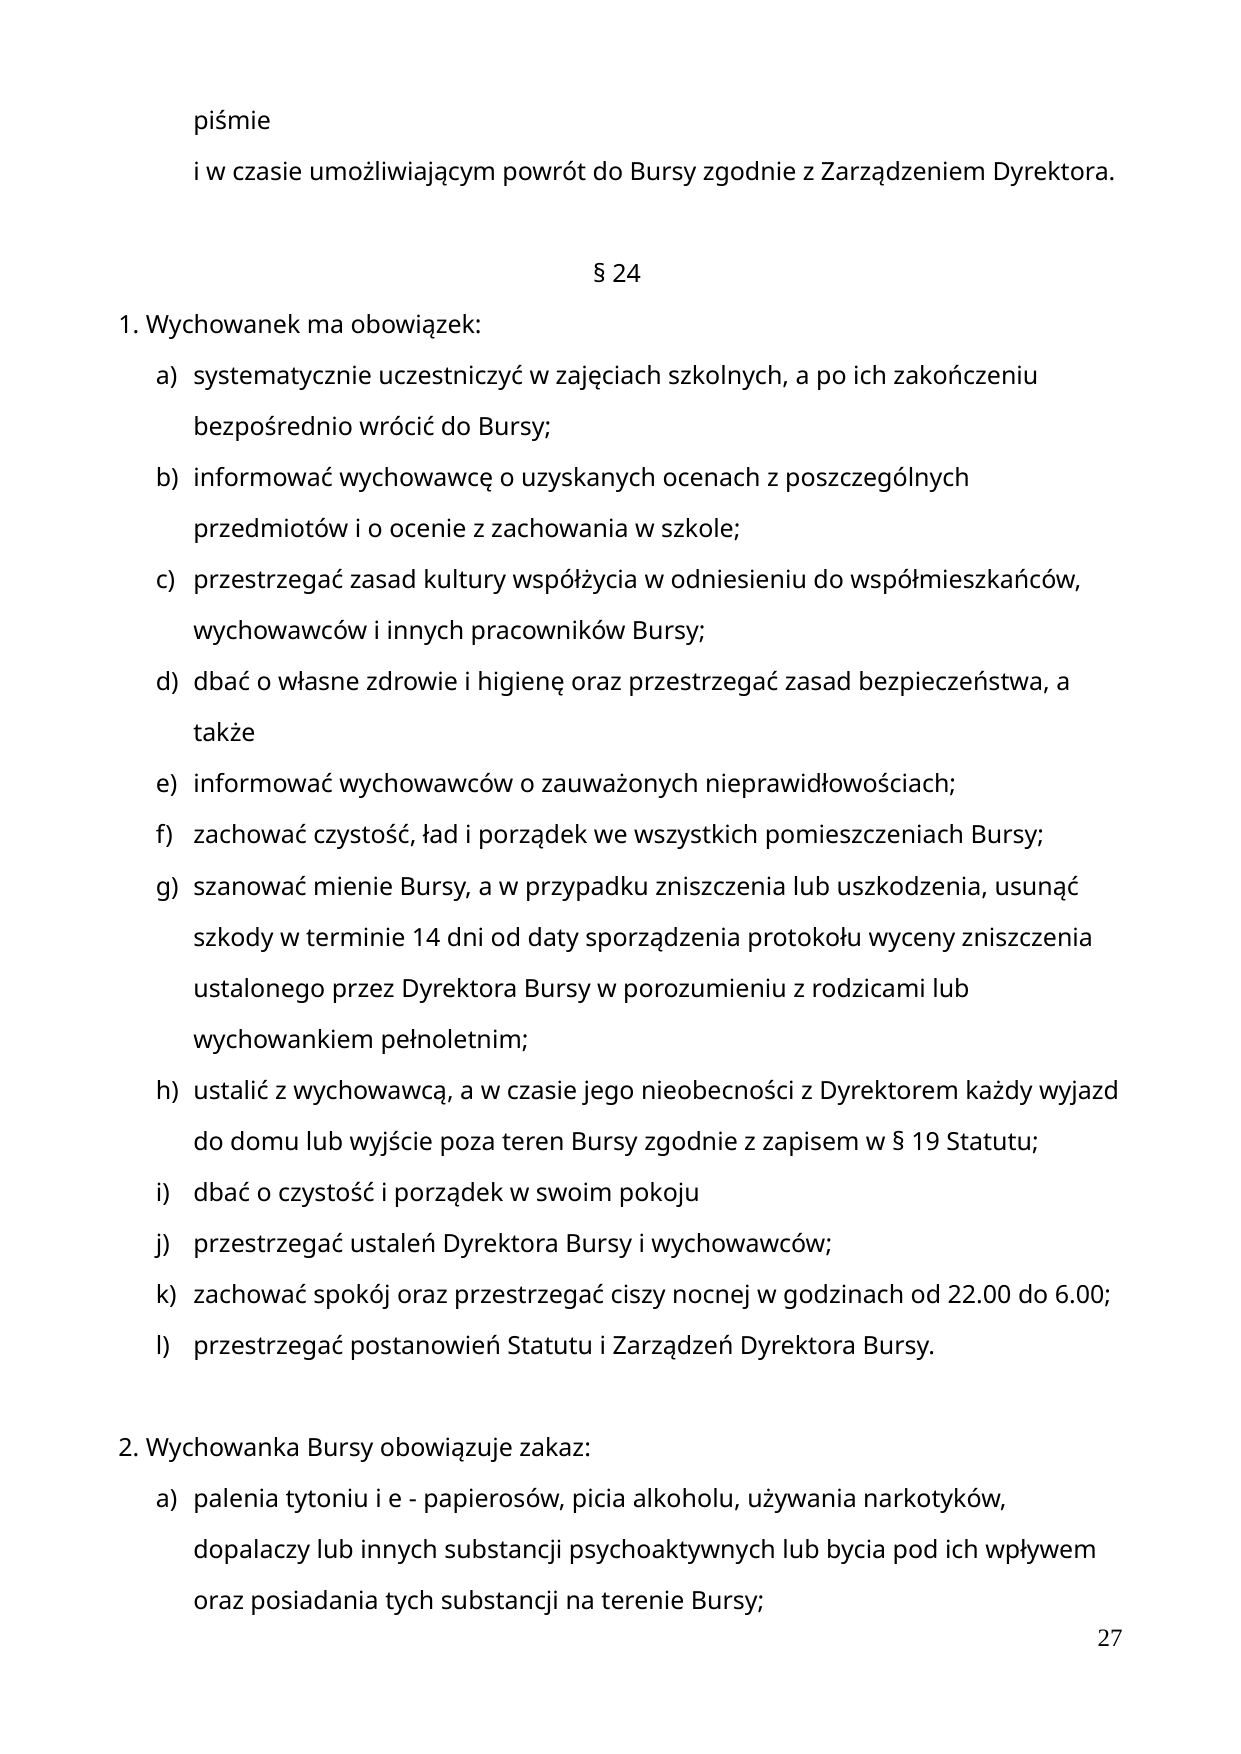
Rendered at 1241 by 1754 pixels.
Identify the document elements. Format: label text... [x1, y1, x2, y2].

text 2. Wychowanka Bursy obowiązuje zakaz: [118, 1429, 1122, 1464]
list piśmie [156, 102, 1122, 137]
text wychowawców i innych pracowników Bursy; [193, 613, 1122, 647]
list dbać o własne zdrowie i higienę oraz przestrzegać zasad bezpieczeństwa, a także [156, 664, 1122, 749]
list szanować mienie Bursy, a w przypadku zniszczenia lub uszkodzenia, usunąć szkody w terminie 14 dni od daty sporządzenia protokołu wyceny zniszczenia ustalonego przez Dyrektora Bursy w porozumieniu z rodzicami lub wychowankiem pełnoletnim; [156, 868, 1122, 1055]
list ustalić z wychowawcą, a w czasie jego nieobecności z Dyrektorem każdy wyjazd do domu lub wyjście poza teren Bursy zgodnie z zapisem w § 19 Statutu; [156, 1072, 1122, 1157]
list przestrzegać ustaleń Dyrektora Bursy i wychowawców; [156, 1225, 1122, 1259]
list przestrzegać zasad kultury współżycia w odniesieniu do współmieszkańców, [156, 562, 1122, 596]
list przestrzegać postanowień Statutu i Zarządzeń Dyrektora Bursy. [156, 1327, 1122, 1362]
list informować wychowawcę o uzyskanych ocenach z poszczególnych przedmiotów i o ocenie z zachowania w szkole; [156, 460, 1122, 545]
list zachować spokój oraz przestrzegać ciszy nocnej w godzinach od 22.00 do 6.00; [156, 1276, 1122, 1311]
list dbać o czystość i porządek w swoim pokoju [156, 1174, 1122, 1208]
list systematycznie uczestniczyć w zajęciach szkolnych, a po ich zakończeniu bezpośrednio wrócić do Bursy; [156, 358, 1122, 443]
text § 24 [118, 256, 1122, 290]
list zachować czystość, ład i porządek we wszystkich pomieszczeniach Bursy; [156, 817, 1122, 851]
list informować wychowawców o zauważonych nieprawidłowościach; [156, 766, 1122, 800]
text i w czasie umożliwiającym powrót do Bursy zgodnie z Zarządzeniem Dyrektora. [193, 153, 1122, 188]
list palenia tytoniu i e - papierosów, picia alkoholu, używania narkotyków, dopalaczy lub innych substancji psychoaktywnych lub bycia pod ich wpływem oraz posiadania tych substancji na terenie Bursy; [156, 1481, 1122, 1617]
text 1. Wychowanek ma obowiązek: [118, 307, 1122, 341]
